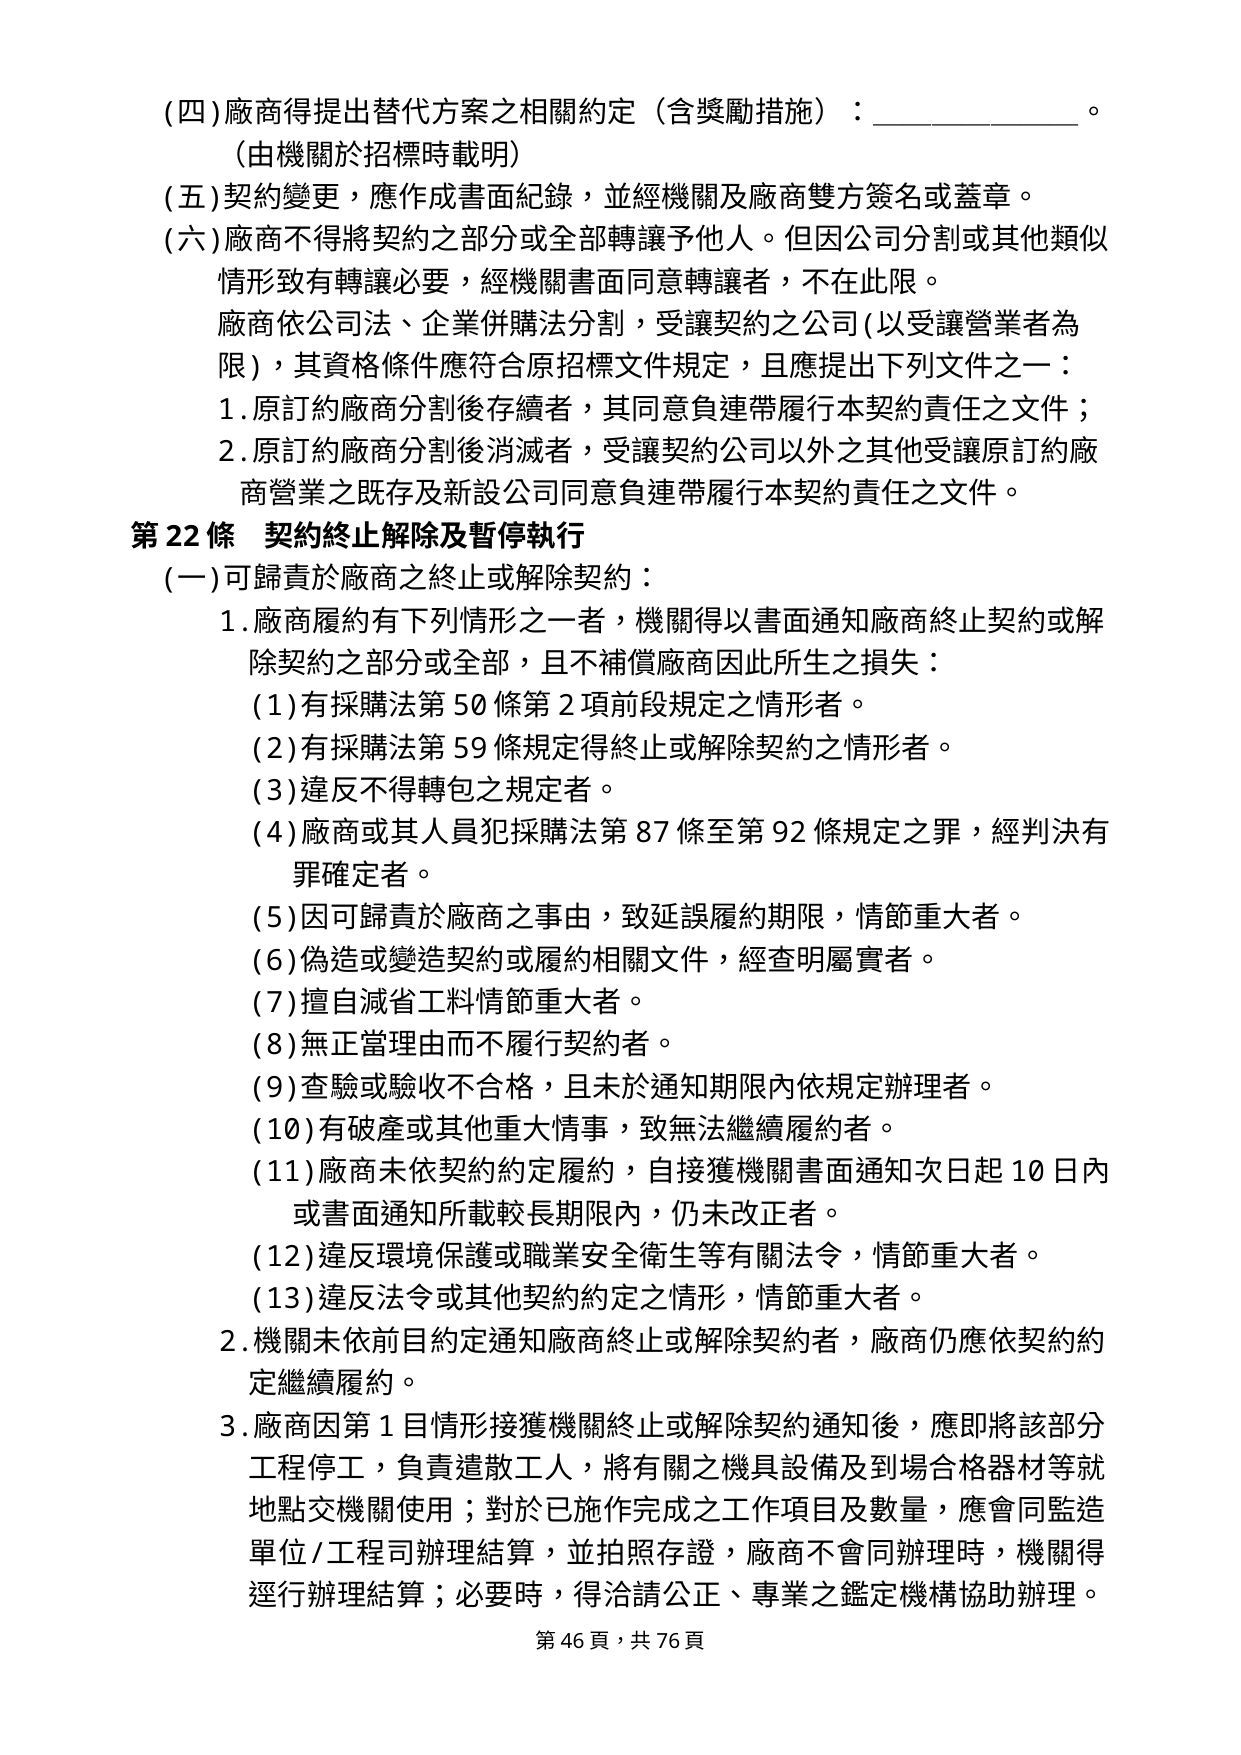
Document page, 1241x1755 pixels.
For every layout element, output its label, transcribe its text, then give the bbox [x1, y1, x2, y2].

subtitle 第22條 契約終止解除及暫停執行 [130, 512, 1110, 555]
text (2)有採購法第59條規定得終止或解除契約之情形者。 [248, 724, 1110, 767]
text (一)可歸責於廠商之終止或解除契約： [159, 555, 1110, 597]
text 廠商依公司法、企業併購法分割，受讓契約之公司(以受讓營業者為限)，其資格條件應符合原招標文件規定，且應提出下列文件之一： [217, 300, 1110, 385]
text (13)違反法令或其他契約約定之情形，情節重大者。 [248, 1275, 1110, 1317]
text 1.原訂約廠商分割後存續者，其同意負連帶履行本契約責任之文件； [217, 385, 1110, 428]
text (9)查驗或驗收不合格，且未於通知期限內依規定辦理者。 [248, 1063, 1110, 1106]
text 3.廠商因第1目情形接獲機關終止或解除契約通知後，應即將該部分工程停工，負責遣散工人，將有關之機具設備及到場合格器材等就地點交機關使用；對於已施作完成之工作項目及數量，應會同監造單位/工程司辦理結算，並拍照存證，廠商不會同辦理時，機關得逕行辦理結算；必要時，得洽請公正、專業之鑑定機構協助辦理。 [218, 1402, 1108, 1614]
text 1.廠商履約有下列情形之一者，機關得以書面通知廠商終止契約或解除契約之部分或全部，且不補償廠商因此所生之損失： [218, 597, 1108, 682]
text (4)廠商或其人員犯採購法第87條至第92條規定之罪，經判決有罪確定者。 [248, 809, 1110, 894]
text (11)廠商未依契約約定履約，自接獲機關書面通知次日起10日內或書面通知所載較長期限內，仍未改正者。 [248, 1148, 1110, 1233]
text (10)有破產或其他重大情事，致無法繼續履約者。 [248, 1106, 1110, 1148]
text (7)擅自減省工料情節重大者。 [248, 978, 1110, 1021]
text (四)廠商得提出替代方案之相關約定（含獎勵措施）：＿＿＿＿＿＿＿。（由機關於招標時載明） [159, 89, 1110, 173]
text (六)廠商不得將契約之部分或全部轉讓予他人。但因公司分割或其他類似情形致有轉讓必要，經機關書面同意轉讓者，不在此限。 [159, 216, 1110, 300]
text 2.機關未依前目約定通知廠商終止或解除契約者，廠商仍應依契約約定繼續履約。 [218, 1317, 1108, 1402]
text (12)違反環境保護或職業安全衛生等有關法令，情節重大者。 [248, 1233, 1110, 1275]
text 2.原訂約廠商分割後消滅者，受讓契約公司以外之其他受讓原訂約廠商營業之既存及新設公司同意負連帶履行本契約責任之文件。 [217, 428, 1110, 512]
text (五)契約變更，應作成書面紀錄，並經機關及廠商雙方簽名或蓋章。 [159, 173, 1110, 216]
text (6)偽造或變造契約或履約相關文件，經查明屬實者。 [248, 936, 1110, 978]
text (5)因可歸責於廠商之事由，致延誤履約期限，情節重大者。 [248, 894, 1110, 936]
text (8)無正當理由而不履行契約者。 [248, 1021, 1110, 1063]
text (1)有採購法第50條第2項前段規定之情形者。 [248, 682, 1110, 724]
text (3)違反不得轉包之規定者。 [248, 767, 1110, 809]
